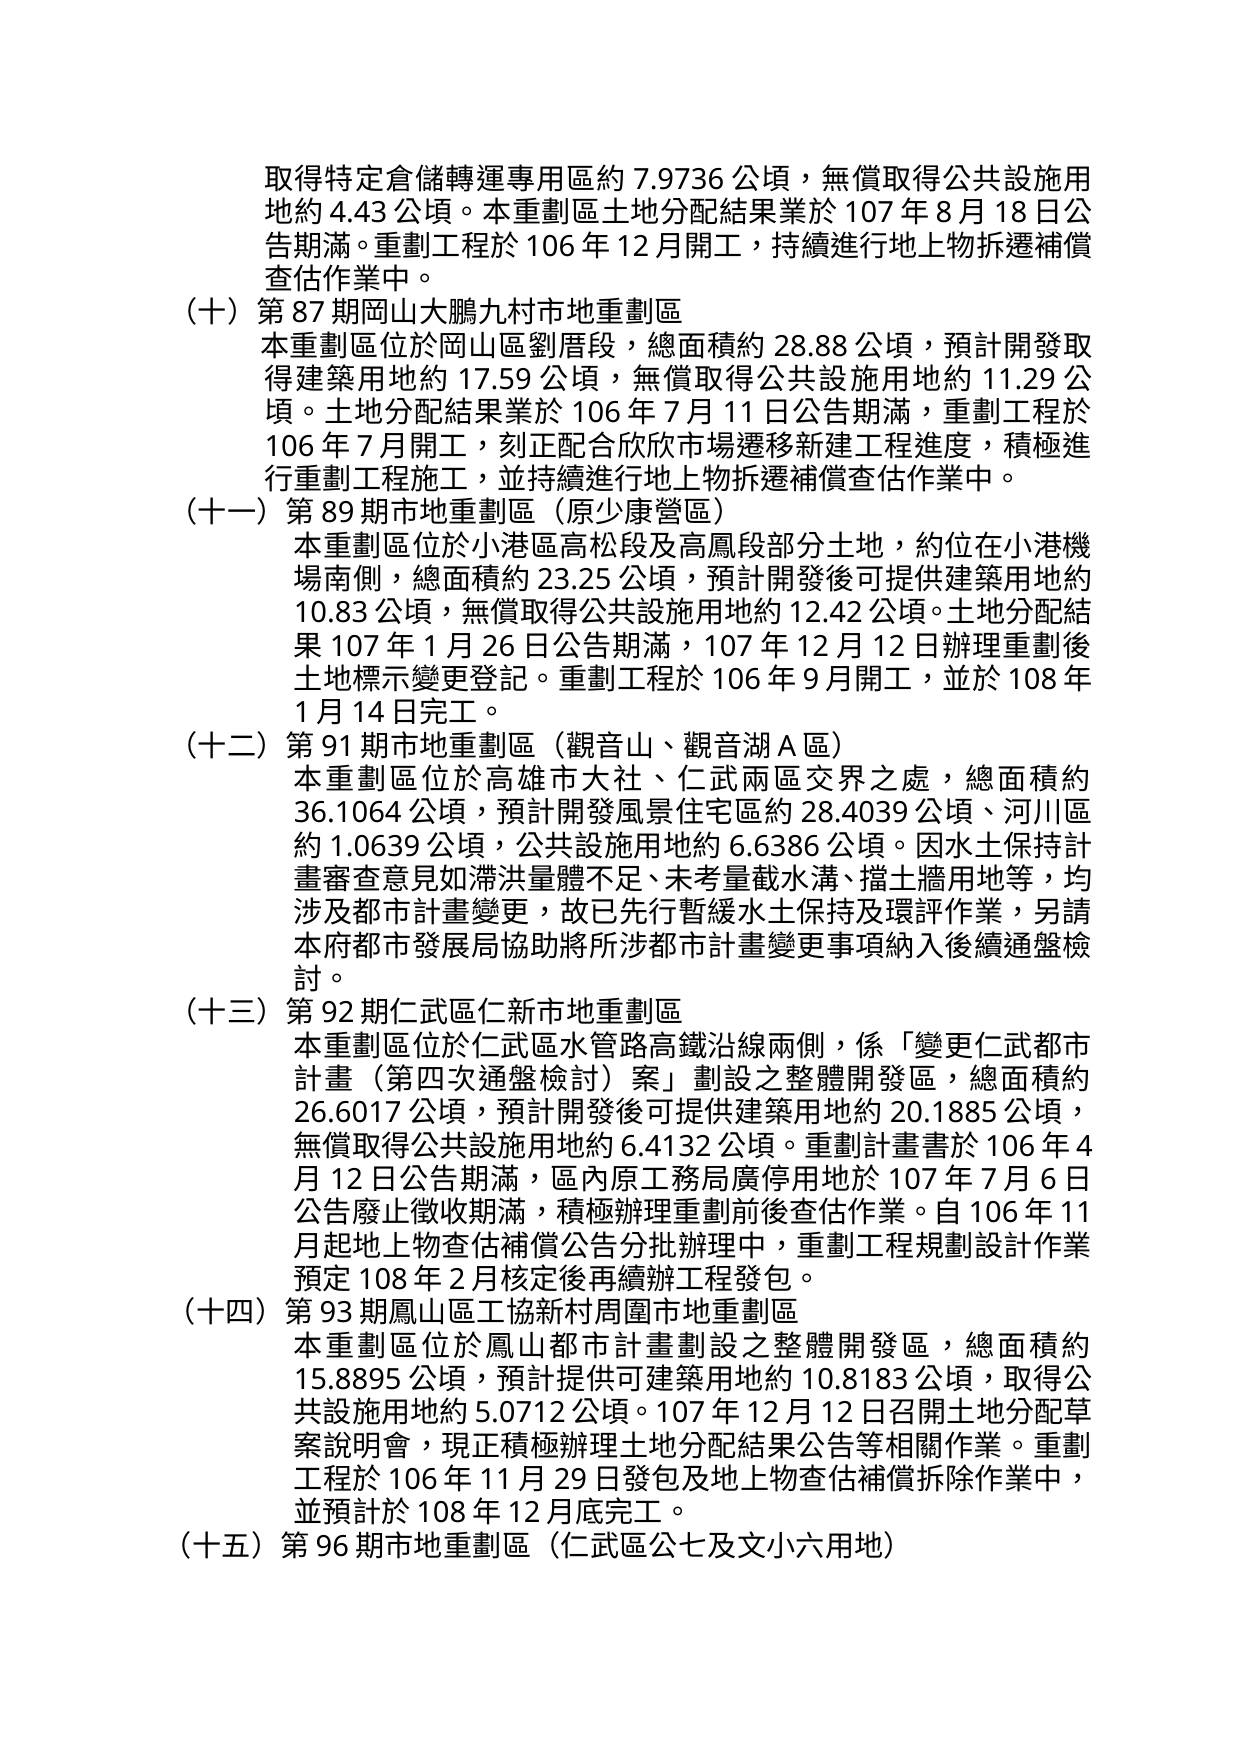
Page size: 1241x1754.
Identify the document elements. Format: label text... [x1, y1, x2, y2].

text （十五）第96期市地重劃區（仁武區公七及文小六用地） [148, 1529, 1092, 1563]
text （十二）第91期市地重劃區（觀音山、觀音湖A區） [148, 729, 1092, 763]
text 取得特定倉儲轉運專用區約7.9736公頃，無償取得公共設施用地約4.43公頃。本重劃區土地分配結果業於107年8月18日公告期滿。重劃工程於106年12月開工，持續進行地上物拆遷補償查估作業中。 [260, 163, 1092, 296]
text 本重劃區位於高雄市大社、仁武兩區交界之處，總面積約36.1064公頃，預計開發風景住宅區約28.4039公頃、河川區約1.0639公頃，公共設施用地約6.6386公頃。因水土保持計畫審查意見如滯洪量體不足、未考量截水溝、擋土牆用地等，均涉及都市計畫變更，故已先行暫緩水土保持及環評作業，另請本府都市發展局協助將所涉都市計畫變更事項納入後續通盤檢討。 [293, 763, 1092, 996]
text 本重劃區位於小港區高松段及高鳳段部分土地，約位在小港機場南側，總面積約23.25公頃，預計開發後可提供建築用地約10.83公頃，無償取得公共設施用地約12.42公頃。土地分配結果107年1月26日公告期滿，107年12月12日辦理重劃後土地標示變更登記。重劃工程於106年9月開工，並於108年1月14日完工。 [293, 529, 1092, 729]
text （十一）第89期市地重劃區（原少康營區） [148, 496, 1092, 529]
text （十三）第92期仁武區仁新市地重劃區 [148, 996, 1092, 1029]
text 本重劃區位於鳳山都市計畫劃設之整體開發區，總面積約15.8895公頃，預計提供可建築用地約10.8183公頃，取得公共設施用地約5.0712公頃。107年12月12日召開土地分配草案說明會，現正積極辦理土地分配結果公告等相關作業。重劃工程於106年11月29日發包及地上物查估補償拆除作業中，並預計於108年12月底完工。 [293, 1329, 1092, 1529]
text （十四）第93期鳳山區工協新村周圍市地重劃區 [167, 1296, 1092, 1329]
text 本重劃區位於仁武區水管路高鐵沿線兩側，係「變更仁武都市計畫（第四次通盤檢討）案」劃設之整體開發區，總面積約26.6017公頃，預計開發後可提供建築用地約20.1885公頃，無償取得公共設施用地約6.4132公頃。重劃計畫書於106年4月12日公告期滿，區內原工務局廣停用地於107年7月6日公告廢止徵收期滿，積極辦理重劃前後查估作業。自106年11月起地上物查估補償公告分批辦理中，重劃工程規劃設計作業預定108年2月核定後再續辦工程發包。 [293, 1029, 1092, 1296]
text 本重劃區位於岡山區劉厝段，總面積約28.88公頃，預計開發取得建築用地約17.59公頃，無償取得公共設施用地約11.29公頃。土地分配結果業於106年7月11日公告期滿，重劃工程於106年7月開工，刻正配合欣欣市場遷移新建工程進度，積極進行重劃工程施工，並持續進行地上物拆遷補償查估作業中。 [260, 329, 1092, 496]
text （十）第87期岡山大鵬九村市地重劃區 [148, 296, 1092, 329]
